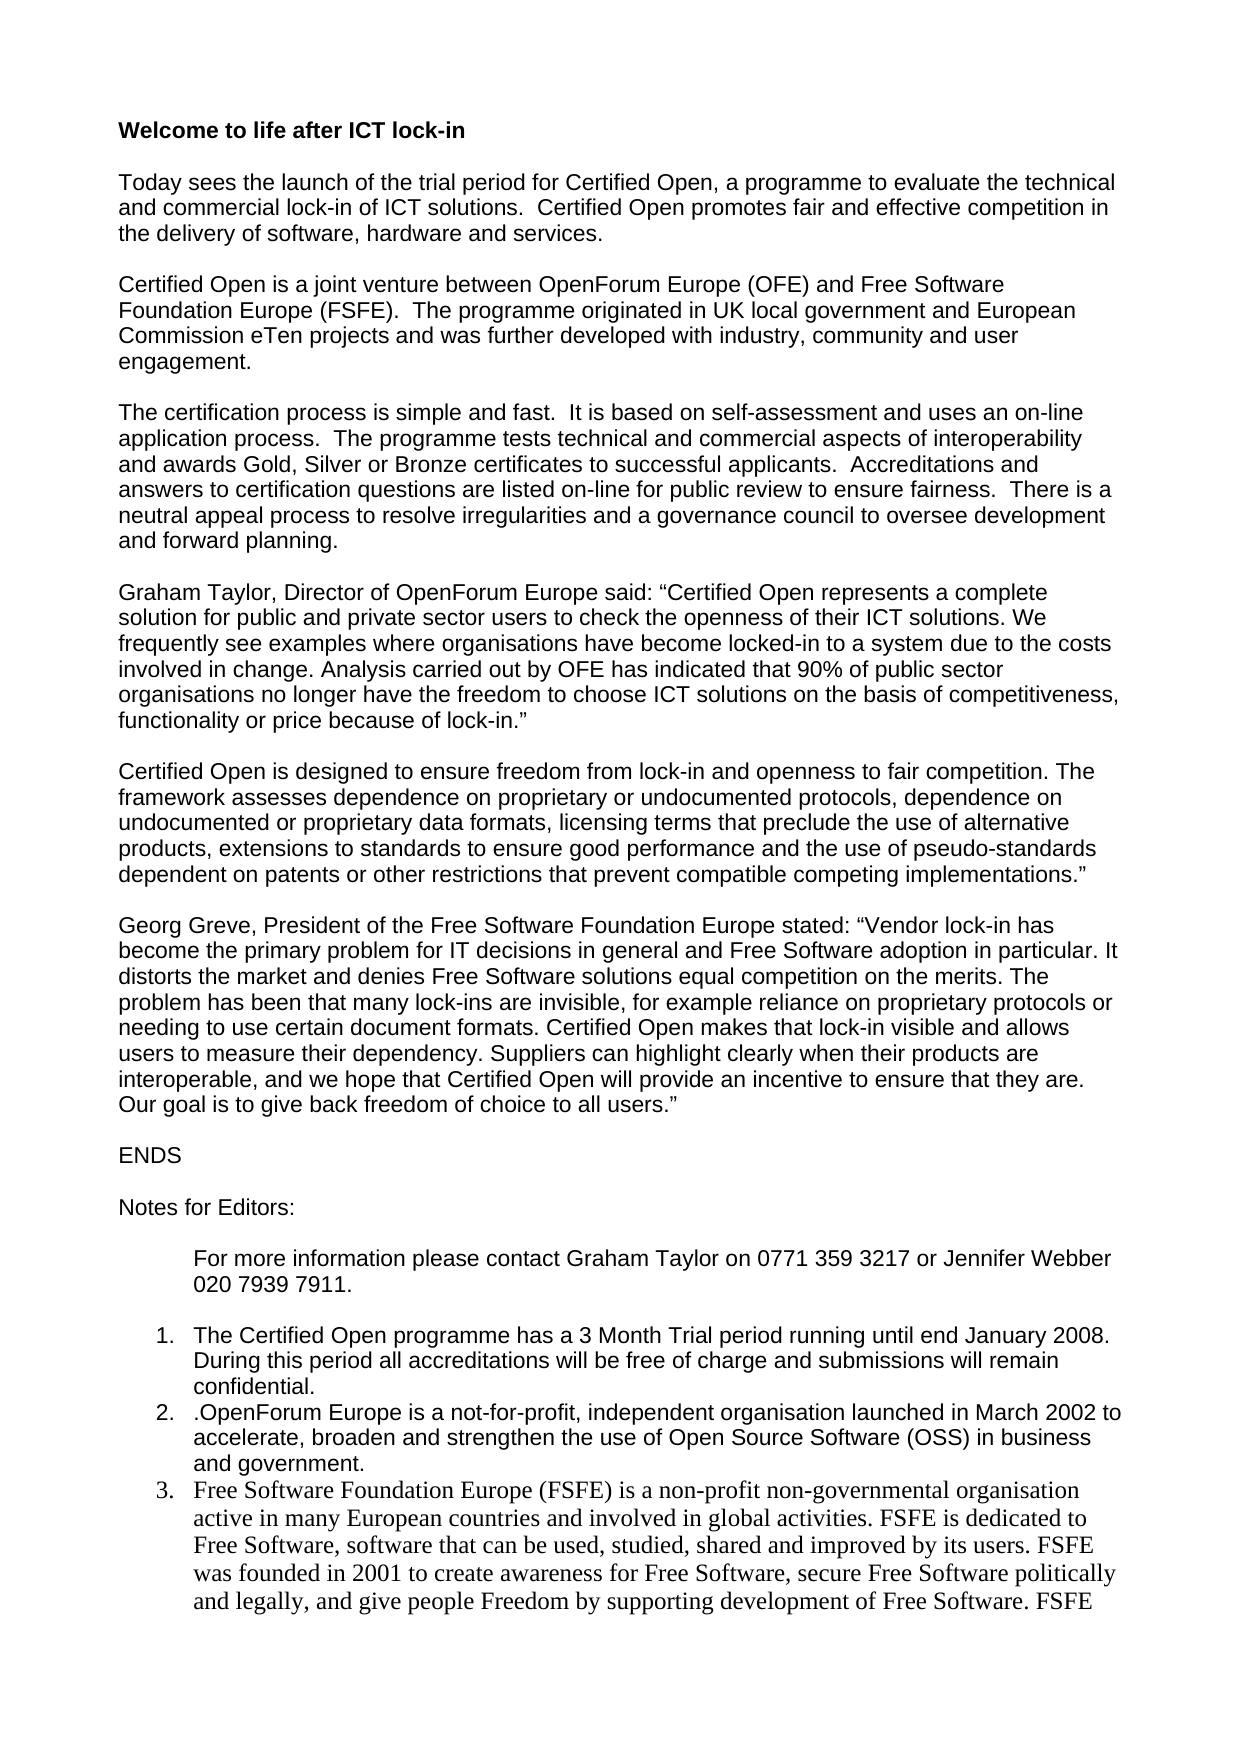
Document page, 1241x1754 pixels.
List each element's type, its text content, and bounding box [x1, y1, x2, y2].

text The certification process is simple and fast. It is based on self-assessment and uses an on-line application process. The programme tests technical and commercial aspects of interoperability and awards Gold, Silver or Bronze certificates to successful applicants. Accreditations and answers to certification questions are listed on-line for public review to ensure fairness. There is a neutral appeal process to resolve irregularities and a governance council to oversee development and forward planning. [118, 400, 1122, 554]
list For more information please contact Graham Taylor on 0771 359 3217 or Jennifer Webber 020 7939 7911. [156, 1246, 1122, 1297]
text ENDS [118, 1143, 1122, 1169]
text Georg Greve, President of the Free Software Foundation Europe stated: “Vendor lock-in has become the primary problem for IT decisions in general and Free Software adoption in particular. It distorts the market and denies Free Software solutions equal competition on the merits. The problem has been that many lock-ins are invisible, for example reliance on proprietary protocols or needing to use certain document formats. Certified Open makes that lock-in visible and allows users to measure their dependency. Suppliers can highlight clearly when their products are interoperable, and we hope that Certified Open will provide an incentive to ensure that they are. Our goal is to give back freedom of choice to all users.” [118, 912, 1122, 1117]
list The Certified Open programme has a 3 Month Trial period running until end January 2008. During this period all accreditations will be free of charge and submissions will remain confidential. [156, 1322, 1122, 1399]
text Certified Open is a joint venture between OpenForum Europe (OFE) and Free Software Foundation Europe (FSFE). The programme originated in UK local government and European Commission eTen projects and was further developed with industry, community and user engagement. [118, 272, 1122, 374]
list .OpenForum Europe is a not-for-profit, independent organisation launched in March 2002 to accelerate, broaden and strengthen the use of Open Source Software (OSS) in business and government. [156, 1399, 1122, 1476]
text Graham Taylor, Director of OpenForum Europe said: “Certified Open represents a complete solution for public and private sector users to check the openness of their ICT solutions. We frequently see examples where organisations have become locked-in to a system due to the costs involved in change. Analysis carried out by OFE has indicated that 90% of public sector organisations no longer have the freedom to choose ICT solutions on the basis of competitiveness, functionality or price because of lock-in.” [118, 579, 1122, 733]
text Today sees the launch of the trial period for Certified Open, a programme to evaluate the technical and commercial lock-in of ICT solutions. Certified Open promotes fair and effective competition in the delivery of software, hardware and services. [118, 169, 1122, 246]
text Notes for Editors: [118, 1194, 1122, 1220]
text Welcome to life after ICT lock-in [118, 118, 1122, 144]
text Certified Open is designed to ensure freedom from lock-in and openness to fair competition. The framework assesses dependence on proprietary or undocumented protocols, dependence on undocumented or proprietary data formats, licensing terms that preclude the use of alternative products, extensions to standards to ensure good performance and the use of pseudo-standards dependent on patents or other restrictions that prevent compatible competing implementations.” [118, 759, 1122, 887]
